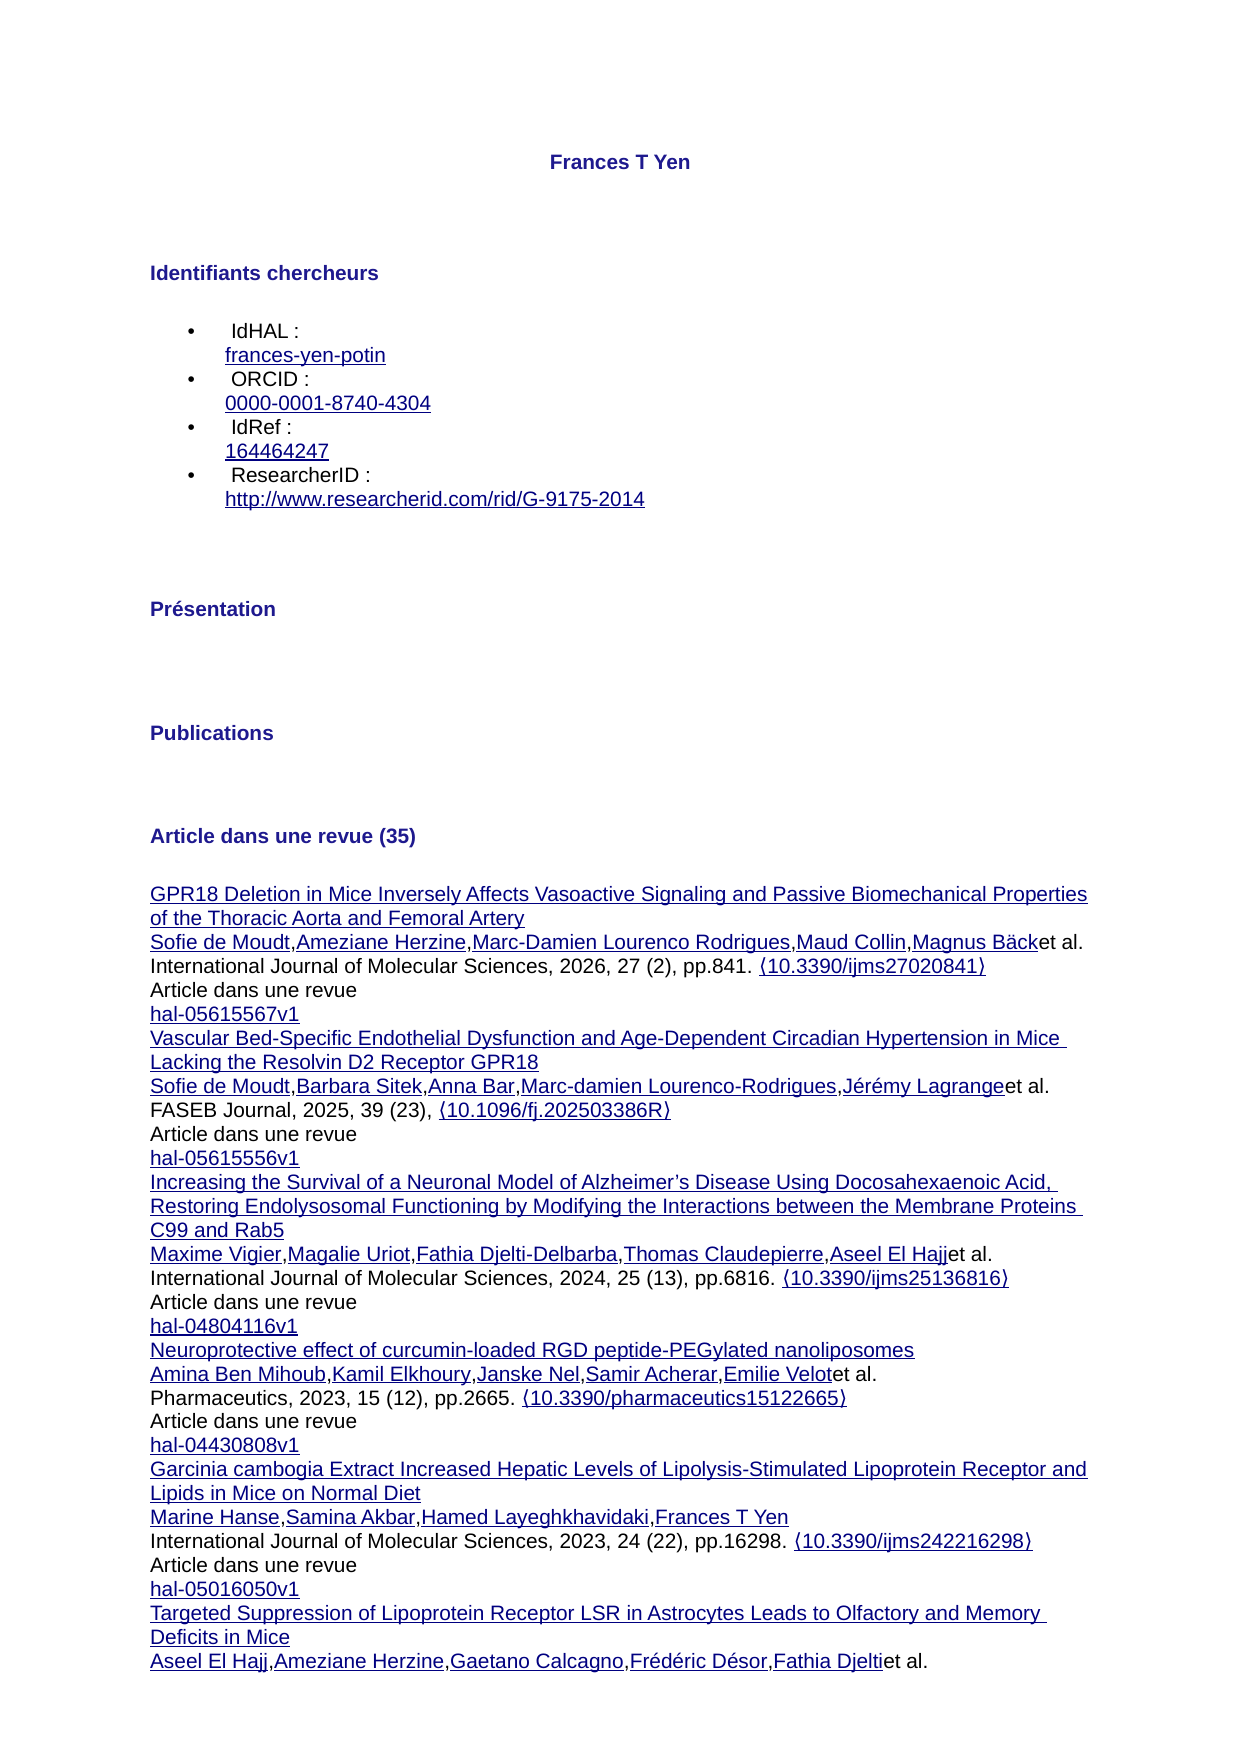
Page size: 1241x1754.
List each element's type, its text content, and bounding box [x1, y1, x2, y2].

list ResearcherID : [187, 462, 1090, 486]
list ORCID : [187, 367, 1090, 391]
subtitle Article dans une revue (35) [150, 824, 1090, 848]
table_cell Increasing the Survival of a Neuronal Model of Alzheimer’s Disease Using Docosahexaenoic Acid, Restoring Endolysosomal Functioning by Modifying the Interactions between the Membrane Proteins C99 and Rab5 Maxime Vigier,Magalie Uriot,Fathia Djelti-Delbarba,Thomas Claudepierre,Aseel El Hajjet al. International Journal of Molecular Sciences, 2024, 25 (13), pp.6816. ⟨10.3390/ijms25136816⟩ Article dans une revue hal-04804116v1 [150, 1170, 1090, 1337]
list IdHAL : [187, 319, 1090, 343]
list IdRef : [187, 414, 1090, 438]
table_header GPR18 Deletion in Mice Inversely Affects Vasoactive Signaling and Passive Biomechanical Properties of the Thoracic Aorta and Femoral Artery Sofie de Moudt,Ameziane Herzine,Marc-Damien Lourenco Rodrigues,Maud Collin,Magnus Bäcket al. International Journal of Molecular Sciences, 2026, 27 (2), pp.841. ⟨10.3390/ijms27020841⟩ Article dans une revue hal-05615567v1 [150, 882, 1090, 1026]
list 0000-0001-8740-4304 [187, 391, 1090, 414]
table_cell Neuroprotective effect of curcumin-loaded RGD peptide-PEGylated nanoliposomes Amina Ben Mihoub,Kamil Elkhoury,Janske Nel,Samir Acherar,Emilie Velotet al. Pharmaceutics, 2023, 15 (12), pp.2665. ⟨10.3390/pharmaceutics15122665⟩ Article dans une revue hal-04430808v1 [150, 1338, 1090, 1457]
subtitle Publications [150, 721, 1090, 745]
list http://www.researcherid.com/rid/G-9175-2014 [187, 486, 1090, 510]
table_cell Garcinia cambogia Extract Increased Hepatic Levels of Lipolysis-Stimulated Lipoprotein Receptor and Lipids in Mice on Normal Diet Marine Hanse,Samina Akbar,Hamed Layeghkhavidaki,Frances T Yen International Journal of Molecular Sciences, 2023, 24 (22), pp.16298. ⟨10.3390/ijms242216298⟩ Article dans une revue hal-05016050v1 [150, 1457, 1090, 1601]
table_cell Vascular Bed‐Specific Endothelial Dysfunction and Age‐Dependent Circadian Hypertension in Mice Lacking the Resolvin D2 Receptor GPR18 Sofie de Moudt,Barbara Sitek,Anna Bar,Marc‐damien Lourenco-Rodrigues,Jérémy Lagrangeet al. FASEB Journal, 2025, 39 (23), ⟨10.1096/fj.202503386R⟩ Article dans une revue hal-05615556v1 [150, 1026, 1090, 1170]
list frances-yen-potin [187, 343, 1090, 367]
table_cell Targeted Suppression of Lipoprotein Receptor LSR in Astrocytes Leads to Olfactory and Memory Deficits in Mice Aseel El Hajj,Ameziane Herzine,Gaetano Calcagno,Frédéric Désor,Fathia Djeltiet al. [150, 1601, 1090, 1673]
subtitle Frances T Yen [150, 150, 1090, 174]
subtitle Identifiants chercheurs [150, 260, 1090, 284]
subtitle Présentation [150, 597, 1090, 621]
list 164464247 [187, 438, 1090, 462]
